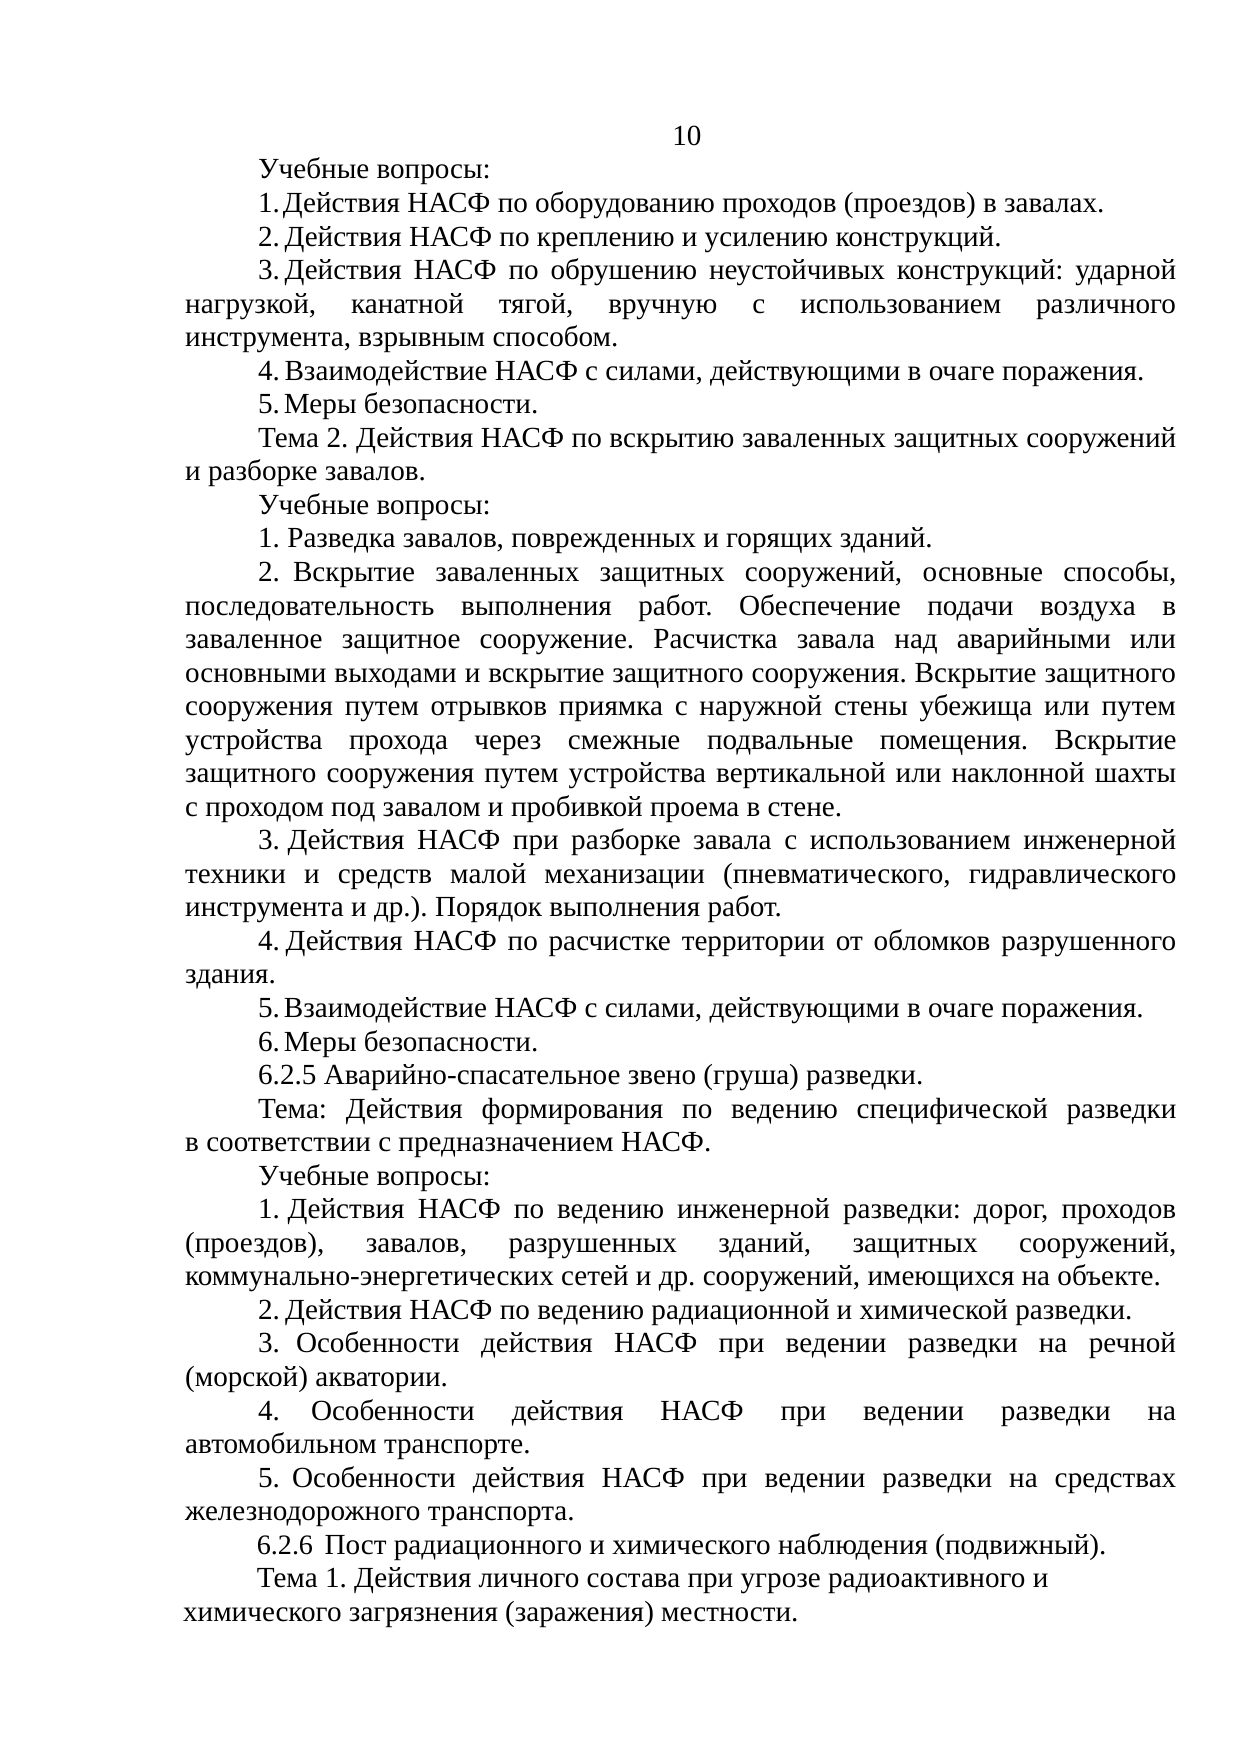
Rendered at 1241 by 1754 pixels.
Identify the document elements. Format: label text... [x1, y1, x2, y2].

text Тема: Действия формирования по ведению специфической разведки в соответствии с предназначением НАСФ. [185, 1091, 1177, 1158]
text Учебные вопросы: [185, 487, 1181, 521]
text химического загрязнения (заражения) местности. [183, 1594, 806, 1627]
list Действия НАСФ по обрушению неустойчивых конструкций: ударной нагрузкой, канатной тягой, вручную с использованием различного инструмента, взрывным способом. [185, 252, 1177, 353]
text 1. Разведка завалов, поврежденных и горящих зданий. [185, 521, 1181, 554]
text 10 [185, 118, 1181, 152]
list Действия НАСФ по ведению радиационной и химической разведки. [185, 1292, 1181, 1326]
text 6.2.5 Аварийно-спасательное звено (груша) разведки. [185, 1057, 1181, 1091]
list Вскрытие заваленных защитных сооружений, основные способы, последовательность выполнения работ. Обеспечение подачи воздуха в заваленное защитное сооружение. Расчистка завала над аварийными или основными выходами и вскрытие защитного сооружения. Вскрытие защитного сооружения путем отрывков приямка с наружной стены убежища или путем устройства прохода через смежные подвальные помещения. Вскрытие защитного сооружения путем устройства вертикальной или наклонной шахты с проходом под завалом и пробивкой проема в стене. [185, 554, 1177, 822]
list Действия НАСФ по оборудованию проходов (проездов) в завалах. [185, 185, 1181, 219]
list Действия НАСФ при разборке завала с использованием инженерной техники и средств малой механизации (пневматического, гидравлического инструмента и др.). Порядок выполнения работ. [185, 822, 1177, 923]
list Взаимодействие НАСФ с силами, действующими в очаге поражения. [185, 353, 1181, 386]
list Особенности действия НАСФ при ведении разведки на речной (морской) акватории. [185, 1326, 1177, 1393]
list Меры безопасности. [185, 386, 1181, 420]
list Действия НАСФ по креплению и усилению конструкций. [185, 219, 1181, 252]
text Тема 1. Действия личного состава при угрозе радиоактивного и [257, 1560, 1177, 1594]
list Взаимодействие НАСФ с силами, действующими в очаге поражения. [185, 990, 1181, 1024]
list Особенности действия НАСФ при ведении разведки на автомобильном транспорте. [185, 1393, 1177, 1460]
text Учебные вопросы: [185, 152, 1181, 185]
list Меры безопасности. [185, 1024, 1181, 1057]
list Особенности действия НАСФ при ведении разведки на средствах железнодорожного транспорта. [185, 1460, 1177, 1527]
list Действия НАСФ по расчистке территории от обломков разрушенного здания. [185, 923, 1177, 990]
text Учебные вопросы: [185, 1158, 1181, 1191]
list Пост радиационного и химического наблюдения (подвижный). [183, 1527, 1177, 1560]
text Тема 2. Действия НАСФ по вскрытию заваленных защитных сооружений и разборке завалов. [185, 420, 1177, 487]
list Действия НАСФ по ведению инженерной разведки: дорог, проходов (проездов), завалов, разрушенных зданий, защитных сооружений, коммунально-энергетических сетей и др. сооружений, имеющихся на объекте. [185, 1191, 1177, 1292]
